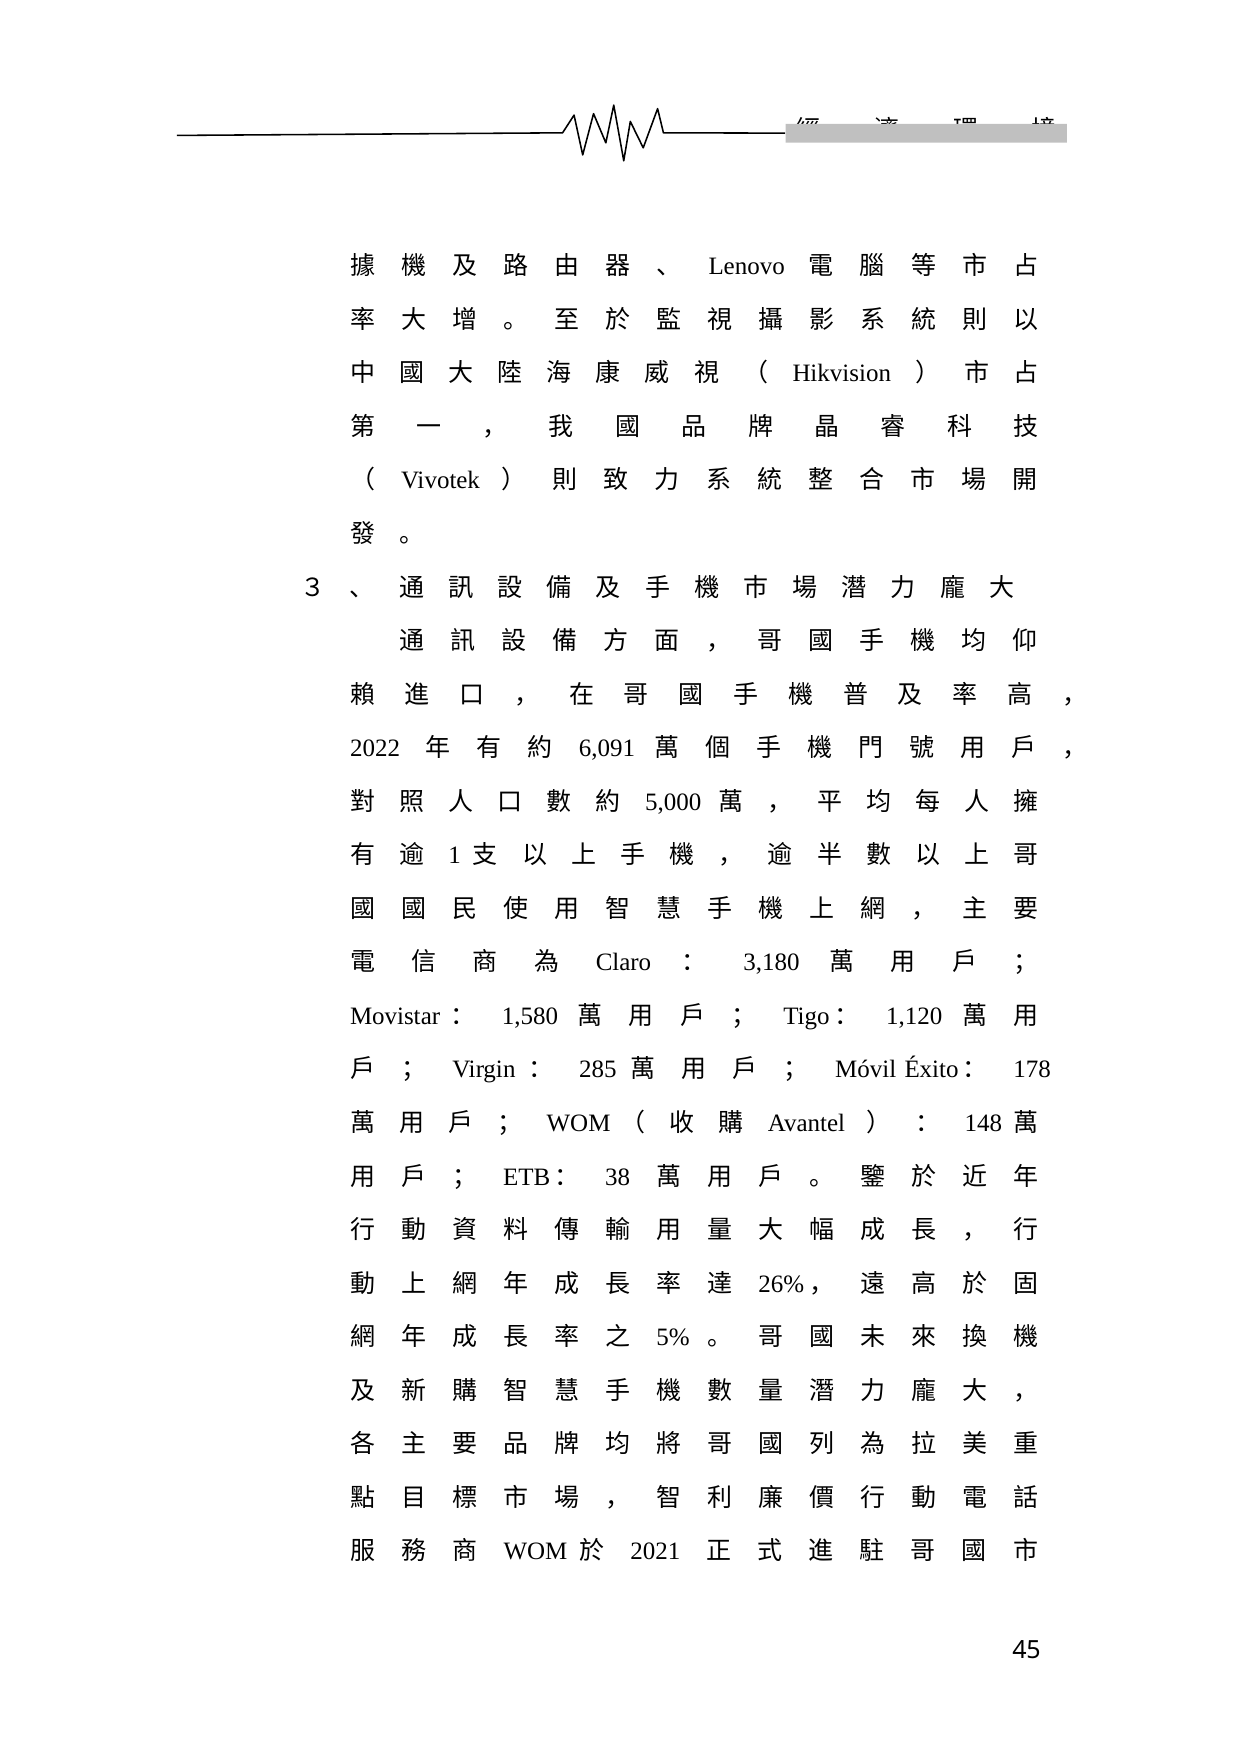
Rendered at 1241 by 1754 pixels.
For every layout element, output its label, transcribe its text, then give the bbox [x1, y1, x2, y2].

text ３、通訊設備及手機市場潛力龐大 [276, 558, 1063, 612]
text 通訊設備方面，哥國手機均仰賴進口，在哥國手機普及率高，2022年有約6,091萬個手機門號用戶，對照人口數約5,000萬，平均每人擁有逾1支以上手機，逾半數以上哥國國民使用智慧手機上網，主要電信商為Claro：3,180萬用戶；Movistar：1,580萬用戶；Tigo：1,120萬用戶；Virgin：285萬用戶；Móvil Éxito：178萬用戶；WOM（收購Avantel）：148萬用戶；ETB：38萬用戶。鑒於近年行動資料傳輸用量大幅成長，行動上網年成長率達26%，遠高於固網年成長率之5%。哥國未來換機及新購智慧手機數量潛力龐大，各主要品牌均將哥國列為拉美重點目標市場，智利廉價行動電話服務商WOM於2021正式進駐哥國市場，資金投資基地台設置，盼能迅速攻占廣大市場。 [325, 612, 1063, 1576]
text 零件方面，舉凡微處理器、主機板、顯示卡、機殼、硬碟、記憶體、銀幕等零件皆須進口，並於自由貿易區（Free Zone）進行組裝後以自有品牌內銷，我國品牌主機板如ASUS、Gigabyte、MSI，記憶體如Kingston、Transcend，滑鼠、鍵盤、電腦喇叭等如Gigabyte、Genius、LiteOn及D-link無線路由器等在哥國皆有一席之地，惟Huawei、ZTE及廉價品牌TP-Link之數據機及路由器、Lenovo電腦等市占率大增。至於監視攝影系統則以中國大陸海康威視（Hikvision）市占第一，我國品牌晶睿科技（Vivotek）則致力系統整合市場開發。 [325, 237, 1063, 558]
